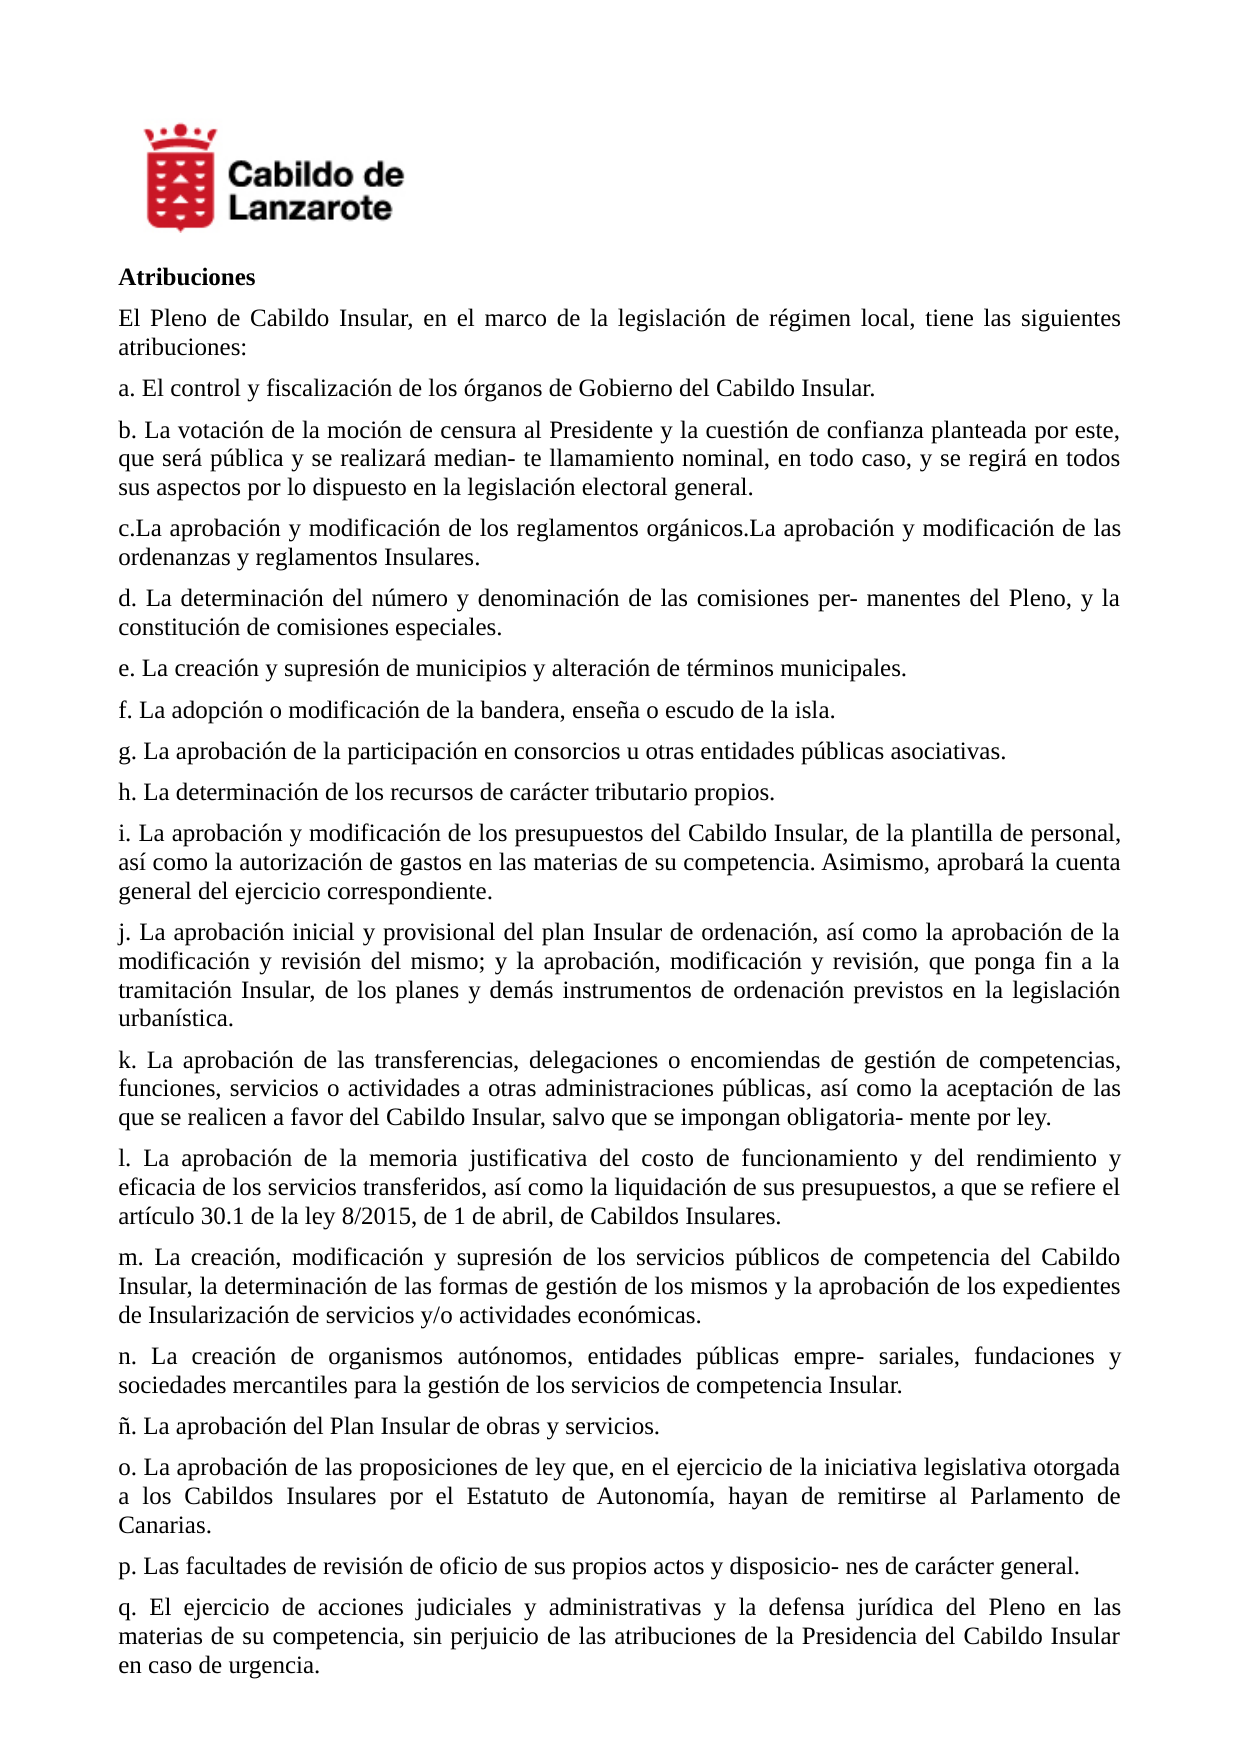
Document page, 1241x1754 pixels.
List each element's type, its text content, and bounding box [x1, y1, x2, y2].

text f. La adopción o modificación de la bandera, enseña o escudo de la isla. [118, 695, 1122, 723]
text e. La creación y supresión de municipios y alteración de términos municipales. [118, 653, 1122, 682]
text j. La aprobación inicial y provisional del plan Insular de ordenación, así como la aprobación de la modificación y revisión del mismo; y la aprobación, modificación y revisión, que ponga fin a la tramitación Insular, de los planes y demás instrumentos de ordenación previstos en la legislación urbanística. [118, 917, 1122, 1032]
text ñ. La aprobación del Plan Insular de obras y servicios. [118, 1411, 1122, 1440]
picture [118, 118, 468, 233]
text h. La determinación de los recursos de carácter tributario propios. [118, 777, 1122, 806]
text n. La creación de organismos autónomos, entidades públicas empre- sariales, fundaciones y sociedades mercantiles para la gestión de los servicios de competencia Insular. [118, 1341, 1122, 1398]
text l. La aprobación de la memoria justificativa del costo de funcionamiento y del rendimiento y eficacia de los servicios transferidos, así como la liquidación de sus presupuestos, a que se refiere el artículo 30.1 de la ley 8/2015, de 1 de abril, de Cabildos Insulares. [118, 1143, 1122, 1230]
text g. La aprobación de la participación en consorcios u otras entidades públicas asociativas. [118, 736, 1122, 765]
text i. La aprobación y modificación de los presupuestos del Cabildo Insular, de la plantilla de personal, así como la autorización de gastos en las materias de su competencia. Asimismo, aprobará la cuenta general del ejercicio correspondiente. [118, 818, 1122, 905]
text a. El control y fiscalización de los órganos de Gobierno del Cabildo Insular. [118, 373, 1122, 402]
text p. Las facultades de revisión de oficio de sus propios actos y disposicio- nes de carácter general. [118, 1551, 1122, 1580]
text El Pleno de Cabildo Insular, en el marco de la legislación de régimen local, tiene las siguientes atribuciones: [118, 303, 1122, 361]
text q. El ejercicio de acciones judiciales y administrativas y la defensa jurídica del Pleno en las materias de su competencia, sin perjuicio de las atribuciones de la Presidencia del Cabildo Insular en caso de urgencia. [118, 1592, 1122, 1678]
text m. La creación, modificación y supresión de los servicios públicos de competencia del Cabildo Insular, la determinación de las formas de gestión de los mismos y la aprobación de los expedientes de Insularización de servicios y/o actividades económicas. [118, 1242, 1122, 1328]
text c.La aprobación y modificación de los reglamentos orgánicos.La aprobación y modificación de las ordenanzas y reglamentos Insulares. [118, 513, 1122, 571]
text k. La aprobación de las transferencias, delegaciones o encomiendas de gestión de competencias, funciones, servicios o actividades a otras administraciones públicas, así como la aceptación de las que se realicen a favor del Cabildo Insular, salvo que se impongan obligatoria- mente por ley. [118, 1045, 1122, 1131]
text b. La votación de la moción de censura al Presidente y la cuestión de confianza planteada por este, que será pública y se realizará median- te llamamiento nominal, en todo caso, y se regirá en todos sus aspectos por lo dispuesto en la legislación electoral general. [118, 415, 1122, 501]
text d. La determinación del número y denominación de las comisiones per- manentes del Pleno, y la constitución de comisiones especiales. [118, 583, 1122, 641]
text o. La aprobación de las proposiciones de ley que, en el ejercicio de la iniciativa legislativa otorgada a los Cabildos Insulares por el Estatuto de Autonomía, hayan de remitirse al Parlamento de Canarias. [118, 1452, 1122, 1538]
text Atribuciones [118, 262, 1122, 291]
